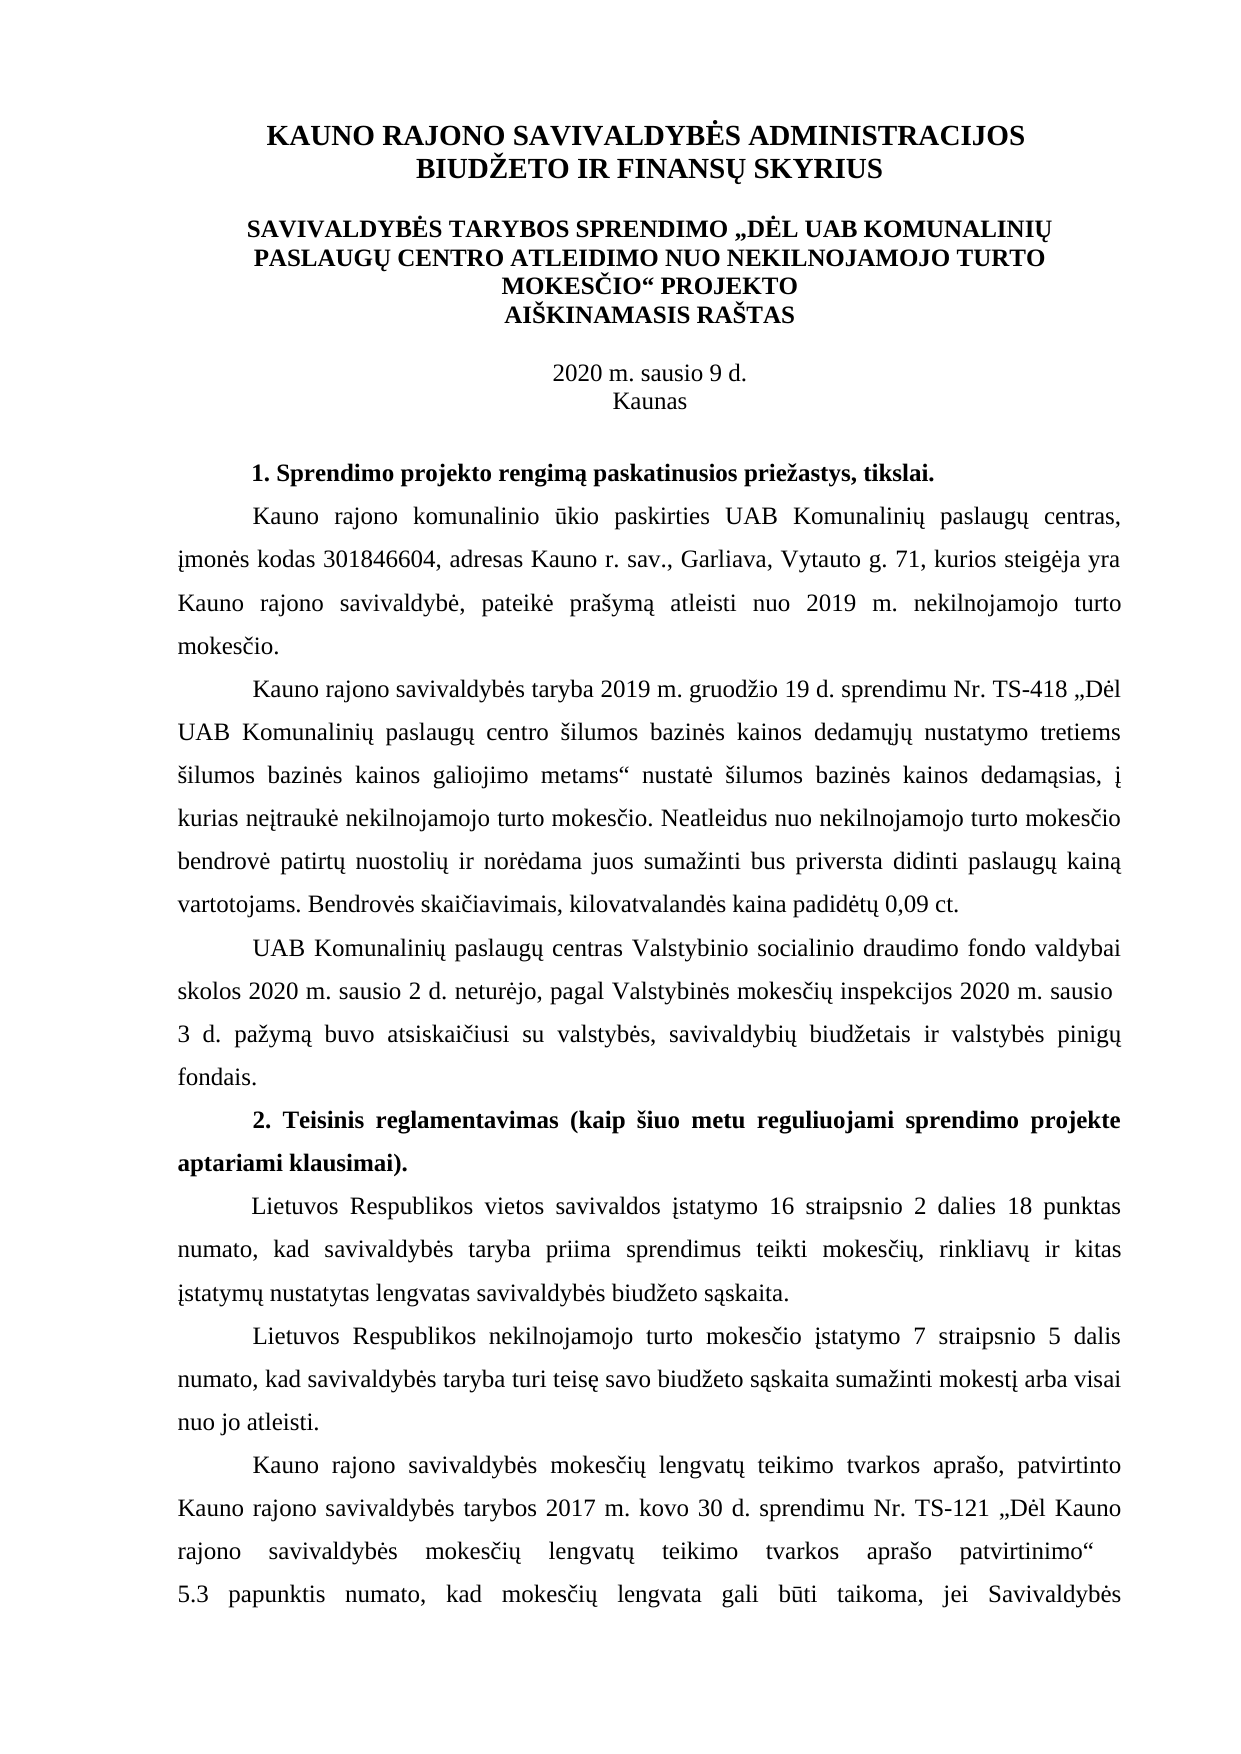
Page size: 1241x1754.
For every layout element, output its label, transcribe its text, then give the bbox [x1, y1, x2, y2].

text AIŠKINAMASIS RAŠTAS [177, 300, 1122, 329]
text 1. Sprendimo projekto rengimą paskatinusios priežastys, tikslai. [177, 458, 1122, 487]
text 2020 m. sausio 9 d. [177, 358, 1122, 386]
text Kauno rajono komunalinio ūkio paskirties UAB Komunalinių paslaugų centras, įmonės kodas 301846604, adresas Kauno r. sav., Garliava, Vytauto g. 71, kurios steigėja yra Kauno rajono savivaldybė, pateikė prašymą atleisti nuo 2019 m. nekilnojamojo turto mokesčio. [177, 501, 1122, 659]
text 2. Teisinis reglamentavimas (kaip šiuo metu reguliuojami sprendimo projekte aptariami klausimai). [177, 1105, 1122, 1177]
text Kaunas [177, 386, 1122, 415]
text UAB Komunalinių paslaugų centras Valstybinio socialinio draudimo fondo valdybai skolos 2020 m. sausio 2 d. neturėjo, pagal Valstybinės mokesčių inspekcijos 2020 m. sausio 3 d. pažymą buvo atsiskaičiusi su valstybės, savivaldybių biudžetais ir valstybės pinigų fondais. [177, 933, 1122, 1091]
text Kauno rajono savivaldybės mokesčių lengvatų teikimo tvarkos aprašo, patvirtinto Kauno rajono savivaldybės tarybos 2017 m. kovo 30 d. sprendimu Nr. TS-121 „Dėl Kauno rajono savivaldybės mokesčių lengvatų teikimo tvarkos aprašo patvirtinimo“ 5.3 papunktis numato, kad mokesčių lengvata gali būti taikoma, jei Savivaldybės [177, 1450, 1122, 1608]
text Kauno rajono savivaldybės taryba 2019 m. gruodžio 19 d. sprendimu Nr. TS-418 „Dėl UAB Komunalinių paslaugų centro šilumos bazinės kainos dedamųjų nustatymo tretiems šilumos bazinės kainos galiojimo metams“ nustatė šilumos bazinės kainos dedamąsias, į kurias neįtraukė nekilnojamojo turto mokesčio. Neatleidus nuo nekilnojamojo turto mokesčio bendrovė patirtų nuostolių ir norėdama juos sumažinti bus priversta didinti paslaugų kainą vartotojams. Bendrovės skaičiavimais, kilovatvalandės kaina padidėtų 0,09 ct. [177, 674, 1122, 918]
text BIUDŽETO IR FINANSŲ SKYRIUS [177, 152, 1122, 185]
text KAUNO RAJONO SAVIVALDYBĖS ADMINISTRACIJOS [177, 118, 1122, 152]
text Lietuvos Respublikos nekilnojamojo turto mokesčio įstatymo 7 straipsnio 5 dalis numato, kad savivaldybės taryba turi teisę savo biudžeto sąskaita sumažinti mokestį arba visai nuo jo atleisti. [177, 1321, 1122, 1436]
text Lietuvos Respublikos vietos savivaldos įstatymo 16 straipsnio 2 dalies 18 punktas numato, kad savivaldybės taryba priima sprendimus teikti mokesčių, rinkliavų ir kitas įstatymų nustatytas lengvatas savivaldybės biudžeto sąskaita. [177, 1191, 1122, 1306]
text SAVIVALDYBĖS TARYBOS SPRENDIMO „DĖL UAB KOMUNALINIŲ PASLAUGŲ CENTRO ATLEIDIMO NUO NEKILNOJAMOJO TURTO MOKESČIO“ PROJEKTO [177, 214, 1122, 300]
